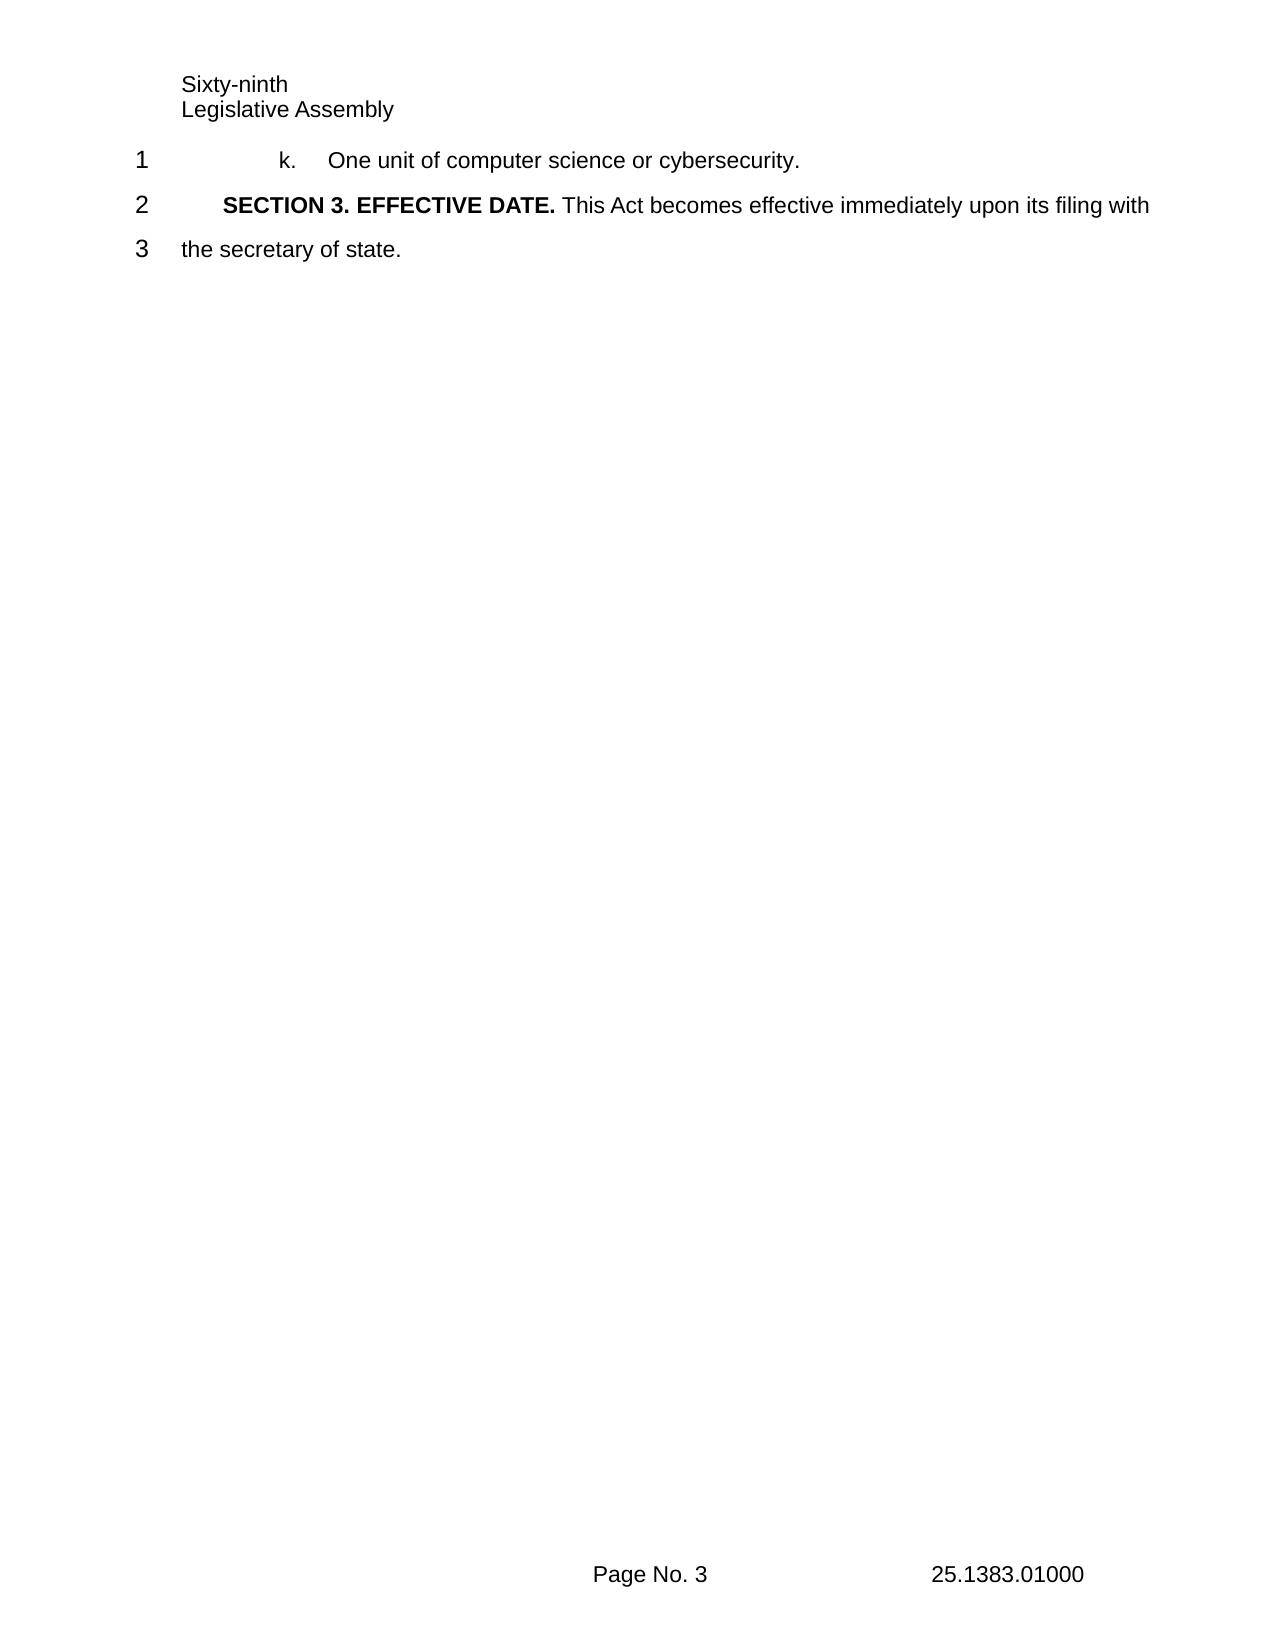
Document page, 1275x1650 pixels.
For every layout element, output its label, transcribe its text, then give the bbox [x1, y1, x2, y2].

text k. One unit of computer science or cybersecurity. [181, 133, 1154, 178]
text SECTION 3. EFFECTIVE DATE. This Act becomes effective immediately upon its filing with the secretary of state. [181, 178, 1154, 266]
